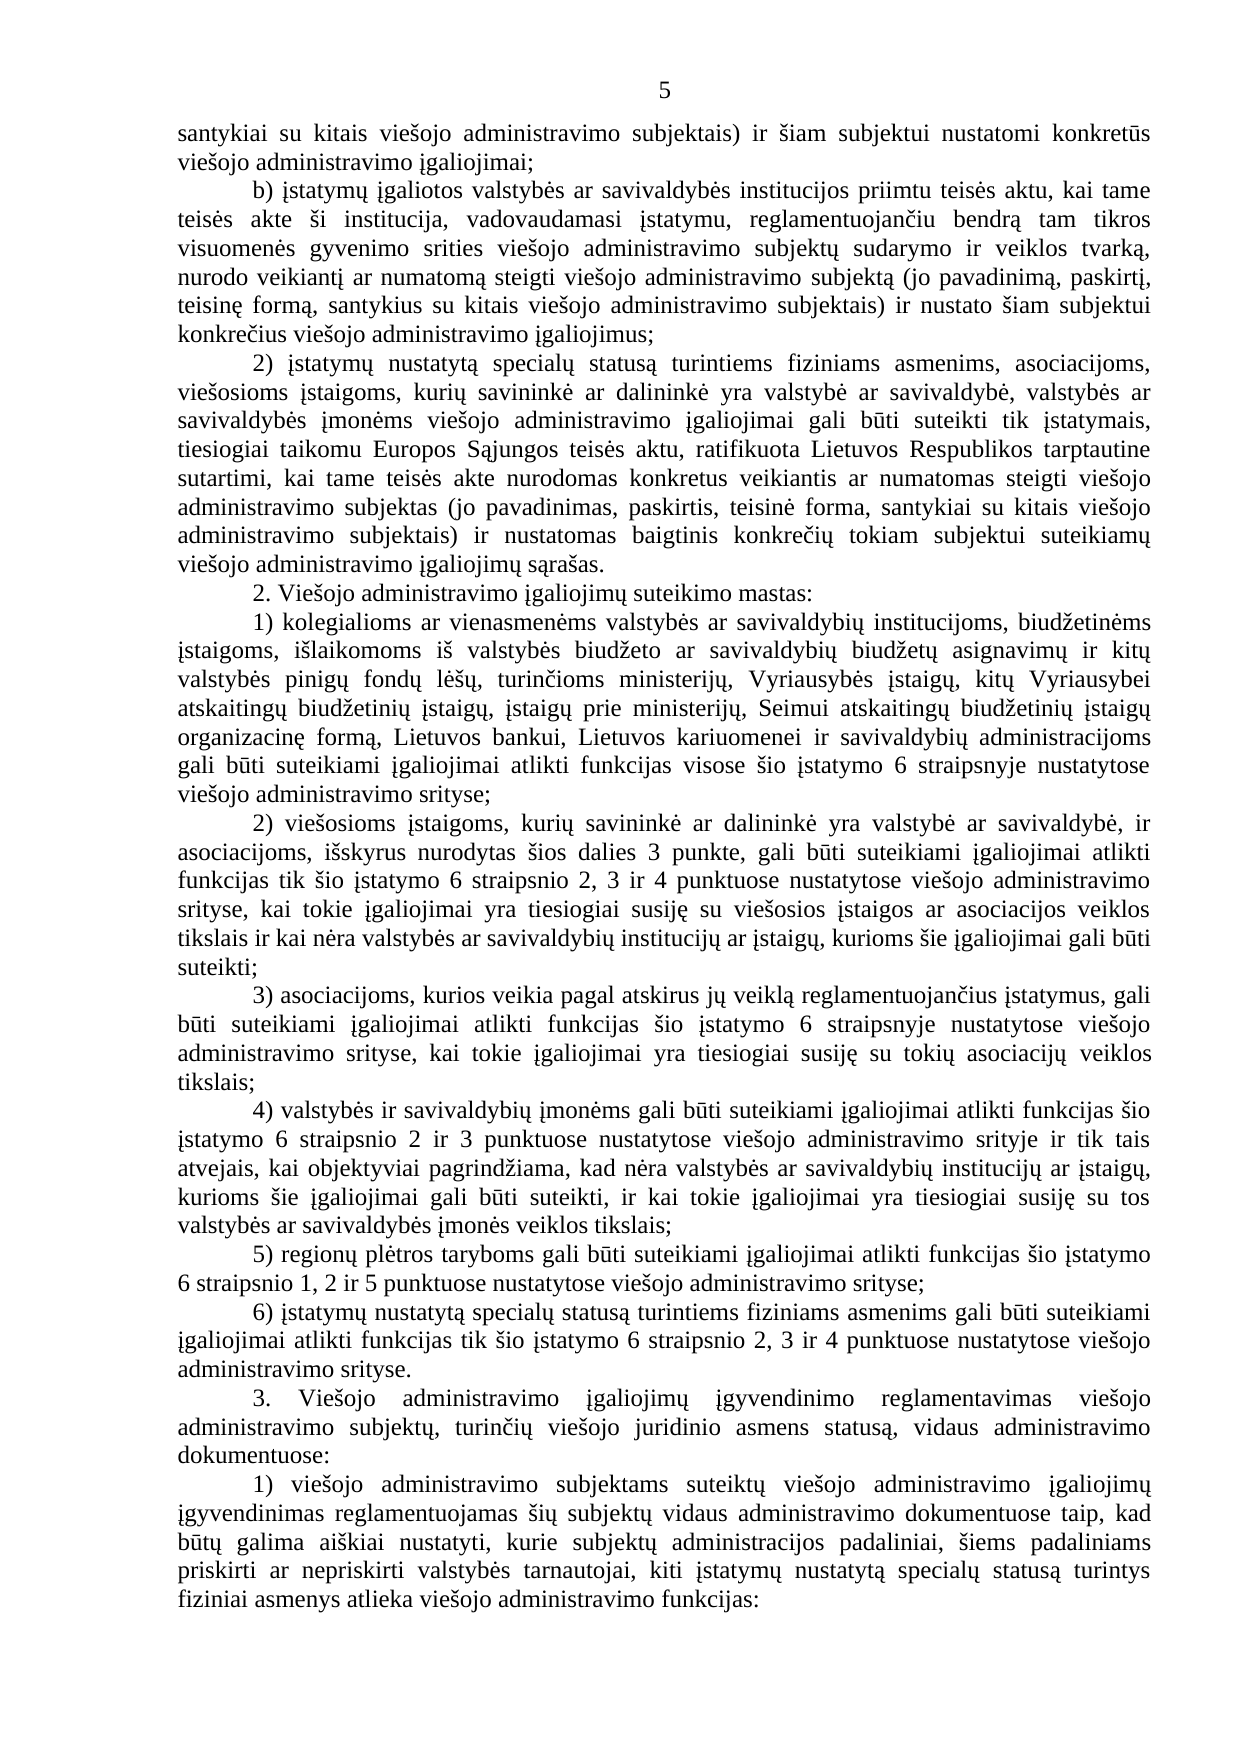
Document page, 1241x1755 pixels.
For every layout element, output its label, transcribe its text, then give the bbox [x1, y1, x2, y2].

text 1) viešojo administravimo subjektams suteiktų viešojo administravimo įgaliojimų įgyvendinimas reglamentuojamas šių subjektų vidaus administravimo dokumentuose taip, kad būtų galima aiškiai nustatyti, kurie subjektų administracijos padaliniai, šiems padaliniams priskirti ar nepriskirti valstybės tarnautojai, kiti įstatymų nustatytą specialų statusą turintys fiziniai asmenys atlieka viešojo administravimo funkcijas: [177, 1469, 1152, 1613]
text 3) asociacijoms, kurios veikia pagal atskirus jų veiklą reglamentuojančius įstatymus, gali būti suteikiami įgaliojimai atlikti funkcijas šio įstatymo 6 straipsnyje nustatytose viešojo administravimo srityse, kai tokie įgaliojimai yra tiesiogiai susiję su tokių asociacijų veiklos tikslais; [177, 981, 1152, 1096]
text 4) valstybės ir savivaldybių įmonėms gali būti suteikiami įgaliojimai atlikti funkcijas šio įstatymo 6 straipsnio 2 ir 3 punktuose nustatytose viešojo administravimo srityje ir tik tais atvejais, kai objektyviai pagrindžiama, kad nėra valstybės ar savivaldybių institucijų ar įstaigų, kurioms šie įgaliojimai gali būti suteikti, ir kai tokie įgaliojimai yra tiesiogiai susiję su tos valstybės ar savivaldybės įmonės veiklos tikslais; [177, 1096, 1152, 1239]
text 2. Viešojo administravimo įgaliojimų suteikimo mastas: [177, 578, 1152, 607]
text b) įstatymų įgaliotos valstybės ar savivaldybės institucijos priimtu teisės aktu, kai tame teisės akte ši institucija, vadovaudamasi įstatymu, reglamentuojančiu bendrą tam tikros visuomenės gyvenimo srities viešojo administravimo subjektų sudarymo ir veiklos tvarką, nurodo veikiantį ar numatomą steigti viešojo administravimo subjektą (jo pavadinimą, paskirtį, teisinę formą, santykius su kitais viešojo administravimo subjektais) ir nustato šiam subjektui konkrečius viešojo administravimo įgaliojimus; [177, 176, 1152, 348]
text 5) regionų plėtros taryboms gali būti suteikiami įgaliojimai atlikti funkcijas šio įstatymo 6 straipsnio 1, 2 ir 5 punktuose nustatytose viešojo administravimo srityse; [177, 1239, 1152, 1297]
text 6) įstatymų nustatytą specialų statusą turintiems fiziniams asmenims gali būti suteikiami įgaliojimai atlikti funkcijas tik šio įstatymo 6 straipsnio 2, 3 ir 4 punktuose nustatytose viešojo administravimo srityse. [177, 1297, 1152, 1383]
text 1) kolegialioms ar vienasmenėms valstybės ar savivaldybių institucijoms, biudžetinėms įstaigoms, išlaikomoms iš valstybės biudžeto ar savivaldybių biudžetų asignavimų ir kitų valstybės pinigų fondų lėšų, turinčioms ministerijų, Vyriausybės įstaigų, kitų Vyriausybei atskaitingų biudžetinių įstaigų, įstaigų prie ministerijų, Seimui atskaitingų biudžetinių įstaigų organizacinę formą, Lietuvos bankui, Lietuvos kariuomenei ir savivaldybių administracijoms gali būti suteikiami įgaliojimai atlikti funkcijas visose šio įstatymo 6 straipsnyje nustatytose viešojo administravimo srityse; [177, 607, 1152, 808]
text 3. Viešojo administravimo įgaliojimų įgyvendinimo reglamentavimas viešojo administravimo subjektų, turinčių viešojo juridinio asmens statusą, vidaus administravimo dokumentuose: [177, 1383, 1152, 1469]
text santykiai su kitais viešojo administravimo subjektais) ir šiam subjektui nustatomi konkretūs viešojo administravimo įgaliojimai; [177, 118, 1152, 176]
text 2) viešosioms įstaigoms, kurių savininkė ar dalininkė yra valstybė ar savivaldybė, ir asociacijoms, išskyrus nurodytas šios dalies 3 punkte, gali būti suteikiami įgaliojimai atlikti funkcijas tik šio įstatymo 6 straipsnio 2, 3 ir 4 punktuose nustatytose viešojo administravimo srityse, kai tokie įgaliojimai yra tiesiogiai susiję su viešosios įstaigos ar asociacijos veiklos tikslais ir kai nėra valstybės ar savivaldybių institucijų ar įstaigų, kurioms šie įgaliojimai gali būti suteikti; [177, 808, 1152, 981]
text 2) įstatymų nustatytą specialų statusą turintiems fiziniams asmenims, asociacijoms, viešosioms įstaigoms, kurių savininkė ar dalininkė yra valstybė ar savivaldybė, valstybės ar savivaldybės įmonėms viešojo administravimo įgaliojimai gali būti suteikti tik įstatymais, tiesiogiai taikomu Europos Sąjungos teisės aktu, ratifikuota Lietuvos Respublikos tarptautine sutartimi, kai tame teisės akte nurodomas konkretus veikiantis ar numatomas steigti viešojo administravimo subjektas (jo pavadinimas, paskirtis, teisinė forma, santykiai su kitais viešojo administravimo subjektais) ir nustatomas baigtinis konkrečių tokiam subjektui suteikiamų viešojo administravimo įgaliojimų sąrašas. [177, 348, 1152, 578]
